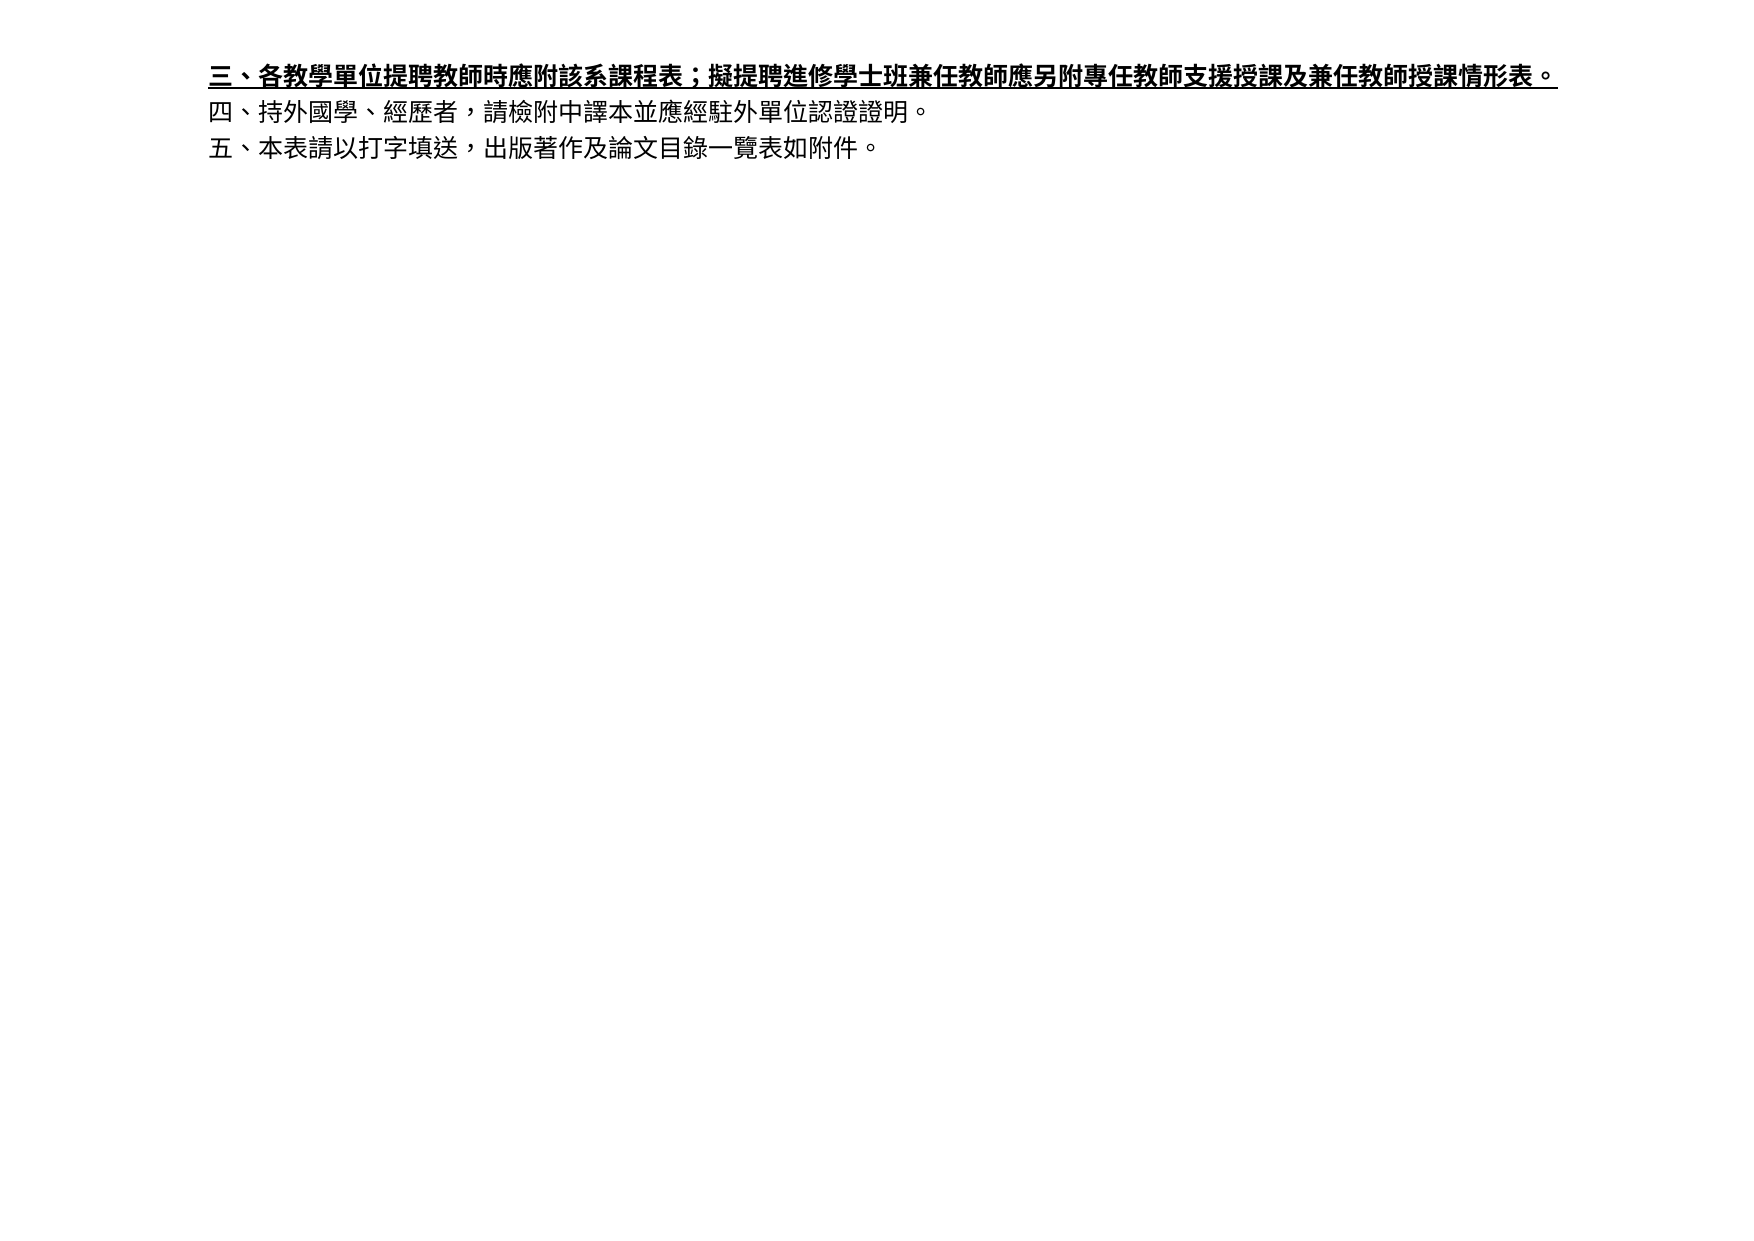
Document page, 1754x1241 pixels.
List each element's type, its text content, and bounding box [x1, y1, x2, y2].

text 四、持外國學、經歷者，請檢附中譯本並應經駐外單位認證證明。 [118, 92, 1636, 129]
text 五、本表請以打字填送，出版著作及論文目錄一覽表如附件。 [118, 129, 1636, 165]
text 三、各教學單位提聘教師時應附該系課程表；擬提聘進修學士班兼任教師應另附專任教師支援授課及兼任教師授課情形表。 [118, 56, 1636, 92]
